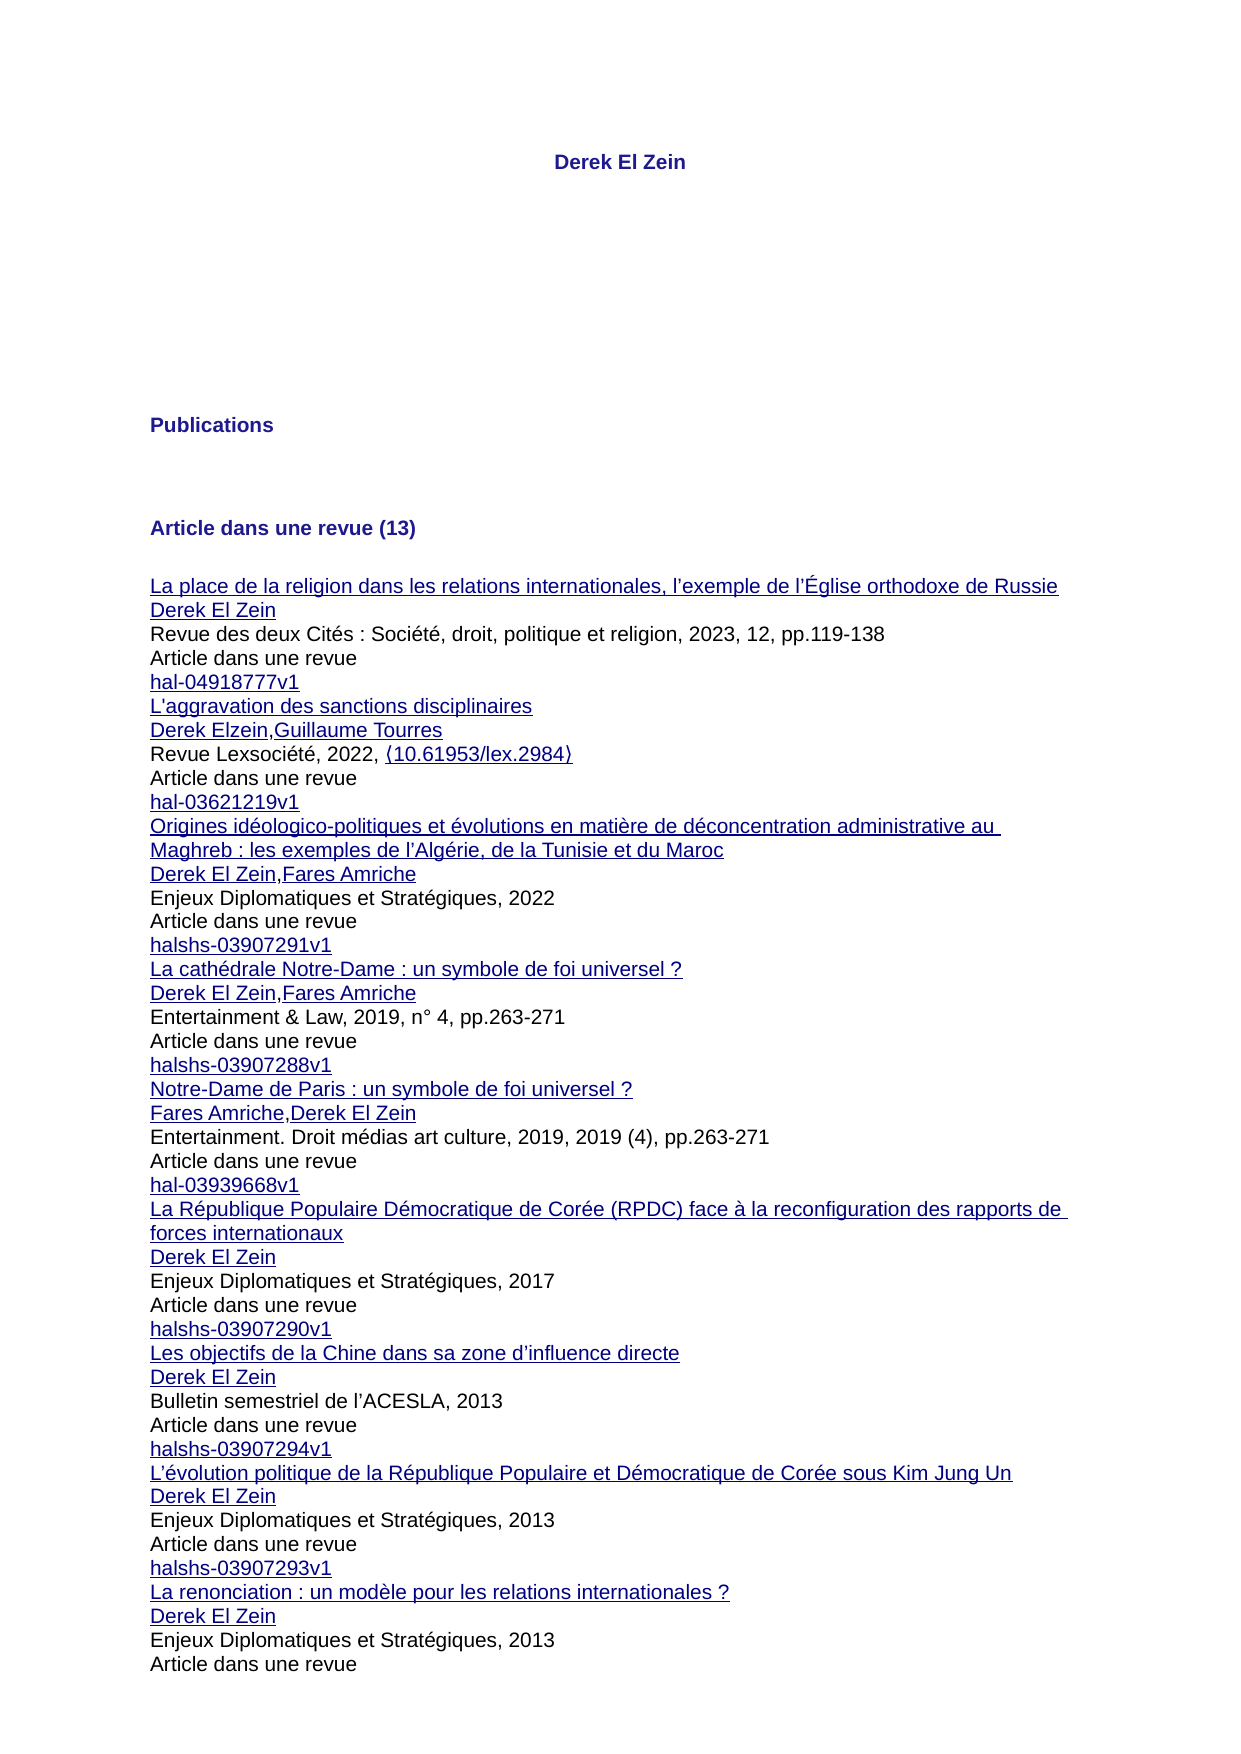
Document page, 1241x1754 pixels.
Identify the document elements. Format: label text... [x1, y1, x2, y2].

subtitle Derek El Zein [150, 150, 1090, 174]
table_cell L’évolution politique de la République Populaire et Démocratique de Corée sous Kim Jung Un Derek El Zein Enjeux Diplomatiques et Stratégiques, 2013 Article dans une revue halshs-03907293v1 [150, 1460, 1090, 1580]
table_cell Origines idéologico-politiques et évolutions en matière de déconcentration administrative au Maghreb : les exemples de l’Algérie, de la Tunisie et du Maroc Derek El Zein,Fares Amriche Enjeux Diplomatiques et Stratégiques, 2022 Article dans une revue halshs-03907291v1 [150, 814, 1090, 957]
table_cell La renonciation : un modèle pour les relations internationales ? Derek El Zein Enjeux Diplomatiques et Stratégiques, 2013 Article dans une revue [150, 1580, 1090, 1676]
subtitle Article dans une revue (13) [150, 516, 1090, 539]
table_cell La République Populaire Démocratique de Corée (RPDC) face à la reconfiguration des rapports de forces internationaux Derek El Zein Enjeux Diplomatiques et Stratégiques, 2017 Article dans une revue halshs-03907290v1 [150, 1197, 1090, 1341]
table_cell La cathédrale Notre-Dame : un symbole de foi universel ? Derek El Zein,Fares Amriche Entertainment & Law, 2019, n° 4, pp.263-271 Article dans une revue halshs-03907288v1 [150, 957, 1090, 1077]
table_header La place de la religion dans les relations internationales, l’exemple de l’Église orthodoxe de Russie Derek El Zein Revue des deux Cités : Société, droit, politique et religion, 2023, 12, pp.119-138 Article dans une revue hal-04918777v1 [150, 574, 1090, 694]
table_cell Les objectifs de la Chine dans sa zone d’influence directe Derek El Zein Bulletin semestriel de l’ACESLA, 2013 Article dans une revue halshs-03907294v1 [150, 1341, 1090, 1460]
table_cell L'aggravation des sanctions disciplinaires Derek Elzein,Guillaume Tourres Revue Lexsociété, 2022, ⟨10.61953/lex.2984⟩ Article dans une revue hal-03621219v1 [150, 694, 1090, 813]
subtitle Publications [150, 412, 1090, 436]
table_cell Notre-Dame de Paris : un symbole de foi universel ? Fares Amriche,Derek El Zein Entertainment. Droit médias art culture, 2019, 2019 (4), pp.263-271 Article dans une revue hal-03939668v1 [150, 1077, 1090, 1197]
